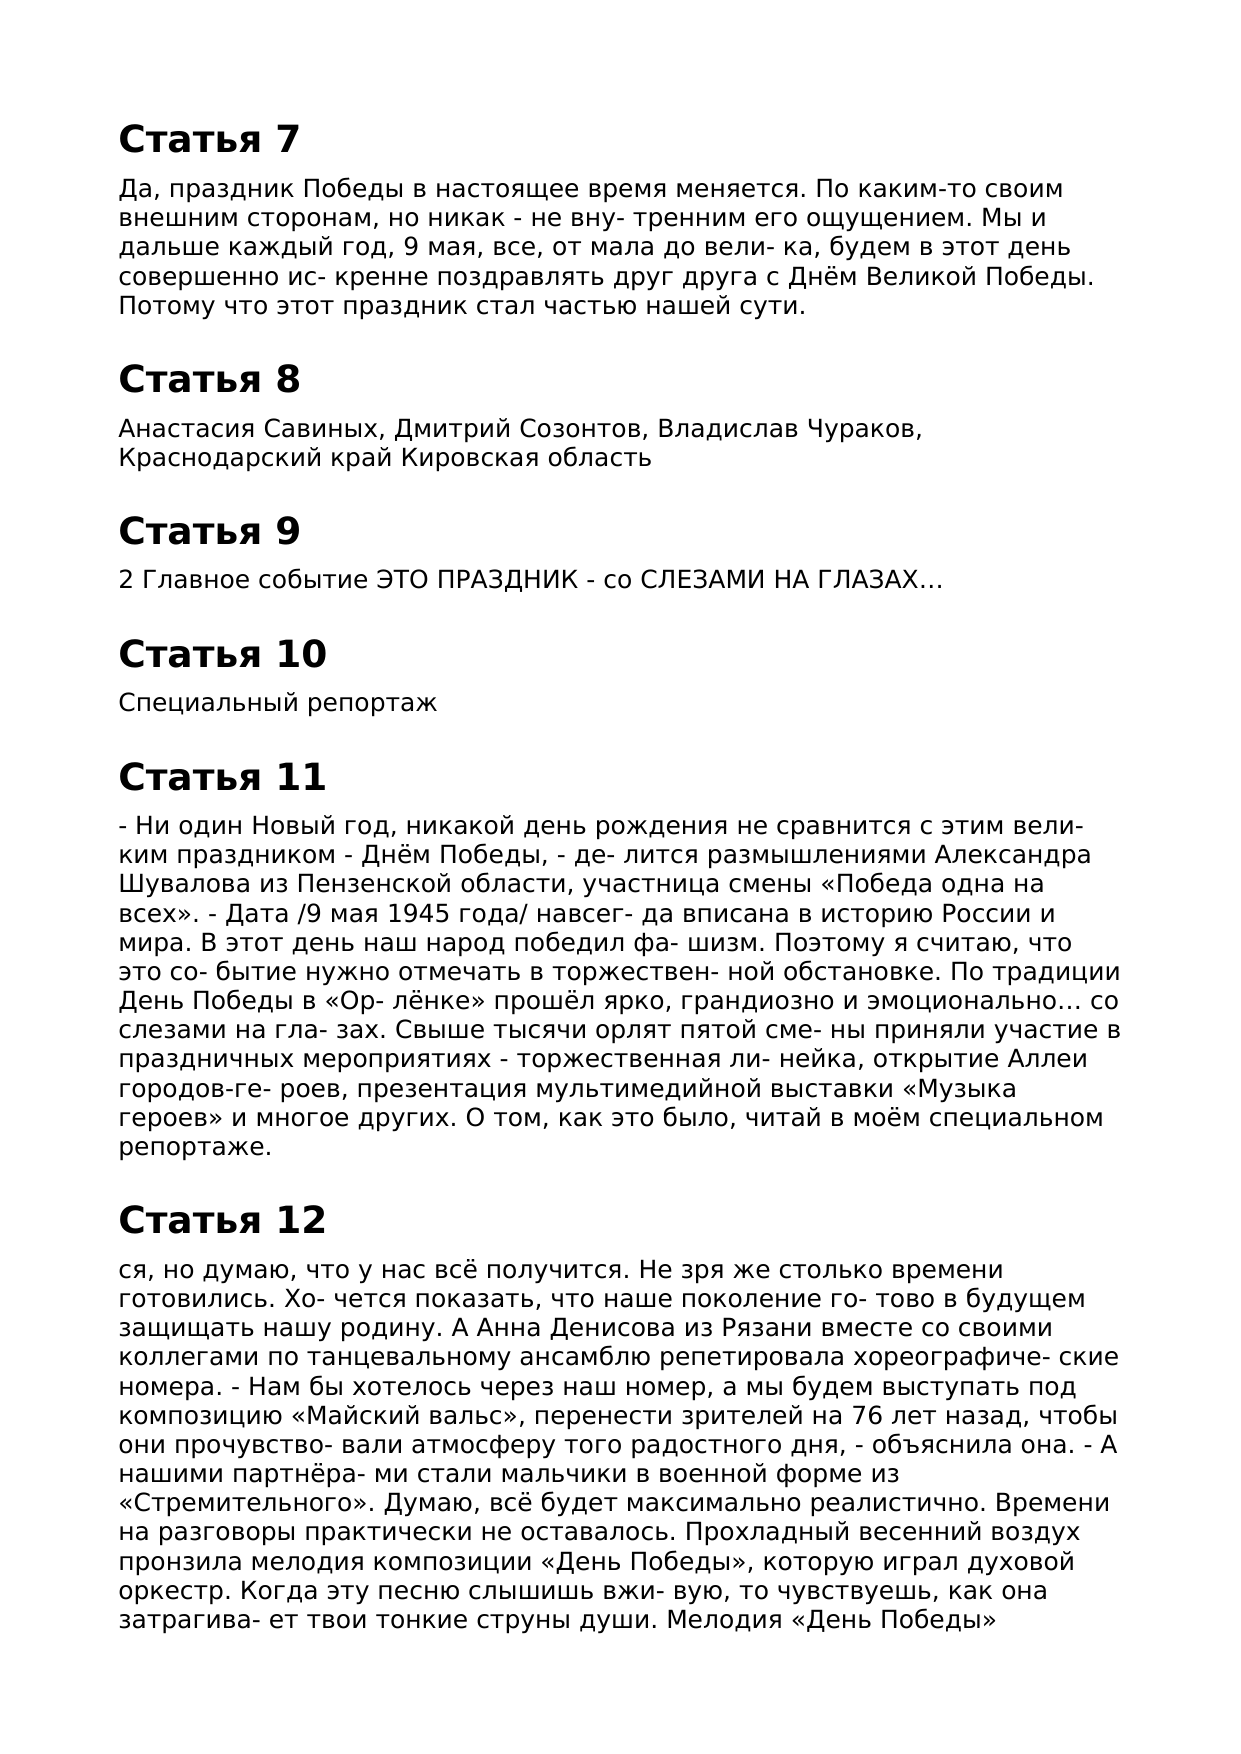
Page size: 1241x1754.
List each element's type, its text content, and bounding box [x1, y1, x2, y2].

subtitle Статья 7 [118, 118, 1122, 162]
subtitle Статья 12 [118, 1199, 1122, 1242]
subtitle Статья 10 [118, 632, 1122, 676]
text ся, но думаю, что у нас всё получится. Не зря же столько времени готовились. Хо- чется показать, что наше поколение го- тово в будущем защищать нашу родину. А Анна Денисова из Рязани вместе со своими коллегами по танцевальному ансамблю репетировала хореографиче- ские номера. - Нам бы хотелось через наш номер, а мы будем выступать под композицию «Майский вальс», перенести зрителей на 76 лет назад, чтобы они прочувство- вали атмосферу того радостного дня, - объяснила она. - А нашими партнёра- ми стали мальчики в военной форме из «Стремительного». Думаю, всё будет максимально реалистично. Времени на разговоры практически не оставалось. Прохладный весенний воздух пронзила мелодия композиции «День Победы», которую играл духовой оркестр. Когда эту песню слышишь вжи- вую, то чувствуешь, как она затрагива- ет твои тонкие струны души. Мелодия «День Победы» [118, 1255, 1122, 1634]
text Специальный репортаж [118, 688, 1122, 718]
subtitle Статья 9 [118, 509, 1122, 553]
text 2 Главное событие ЭТО ПРАЗДНИК - со СЛЕЗАМИ НА ГЛАЗАХ… [118, 566, 1122, 595]
subtitle Статья 11 [118, 755, 1122, 799]
text - Ни один Новый год, никакой день рождения не сравнится с этим вели- ким праздником - Днём Победы, - де- лится размышлениями Александра Шувалова из Пензенской области, участница смены «Победа одна на всех». - Дата /9 мая 1945 года/ навсег- да вписана в историю России и мира. В этот день наш народ победил фа- шизм. Поэтому я считаю, что это со- бытие нужно отмечать в торжествен- ной обстановке. По традиции День Победы в «Ор- лёнке» прошёл ярко, грандиозно и эмоционально… со слезами на гла- зах. Свыше тысячи орлят пятой сме- ны приняли участие в праздничных мероприятиях - торжественная ли- нейка, открытие Аллеи городов-ге- роев, презентация мультимедийной выставки «Музыка героев» и многое других. О том, как это было, читай в моём специальном репортаже. [118, 811, 1122, 1161]
text Да, праздник Победы в настоящее время меняется. По каким-то своим внешним сторонам, но никак - не вну- тренним его ощущением. Мы и дальше каждый год, 9 мая, все, от мала до вели- ка, будем в этот день совершенно ис- кренне поздравлять друг друга с Днём Великой Победы. Потому что этот праздник стал частью нашей сути. [118, 174, 1122, 320]
subtitle Статья 8 [118, 358, 1122, 401]
text Анастасия Савиных, Дмитрий Созонтов, Владислав Чураков, Краснодарский край Кировская область [118, 414, 1122, 472]
